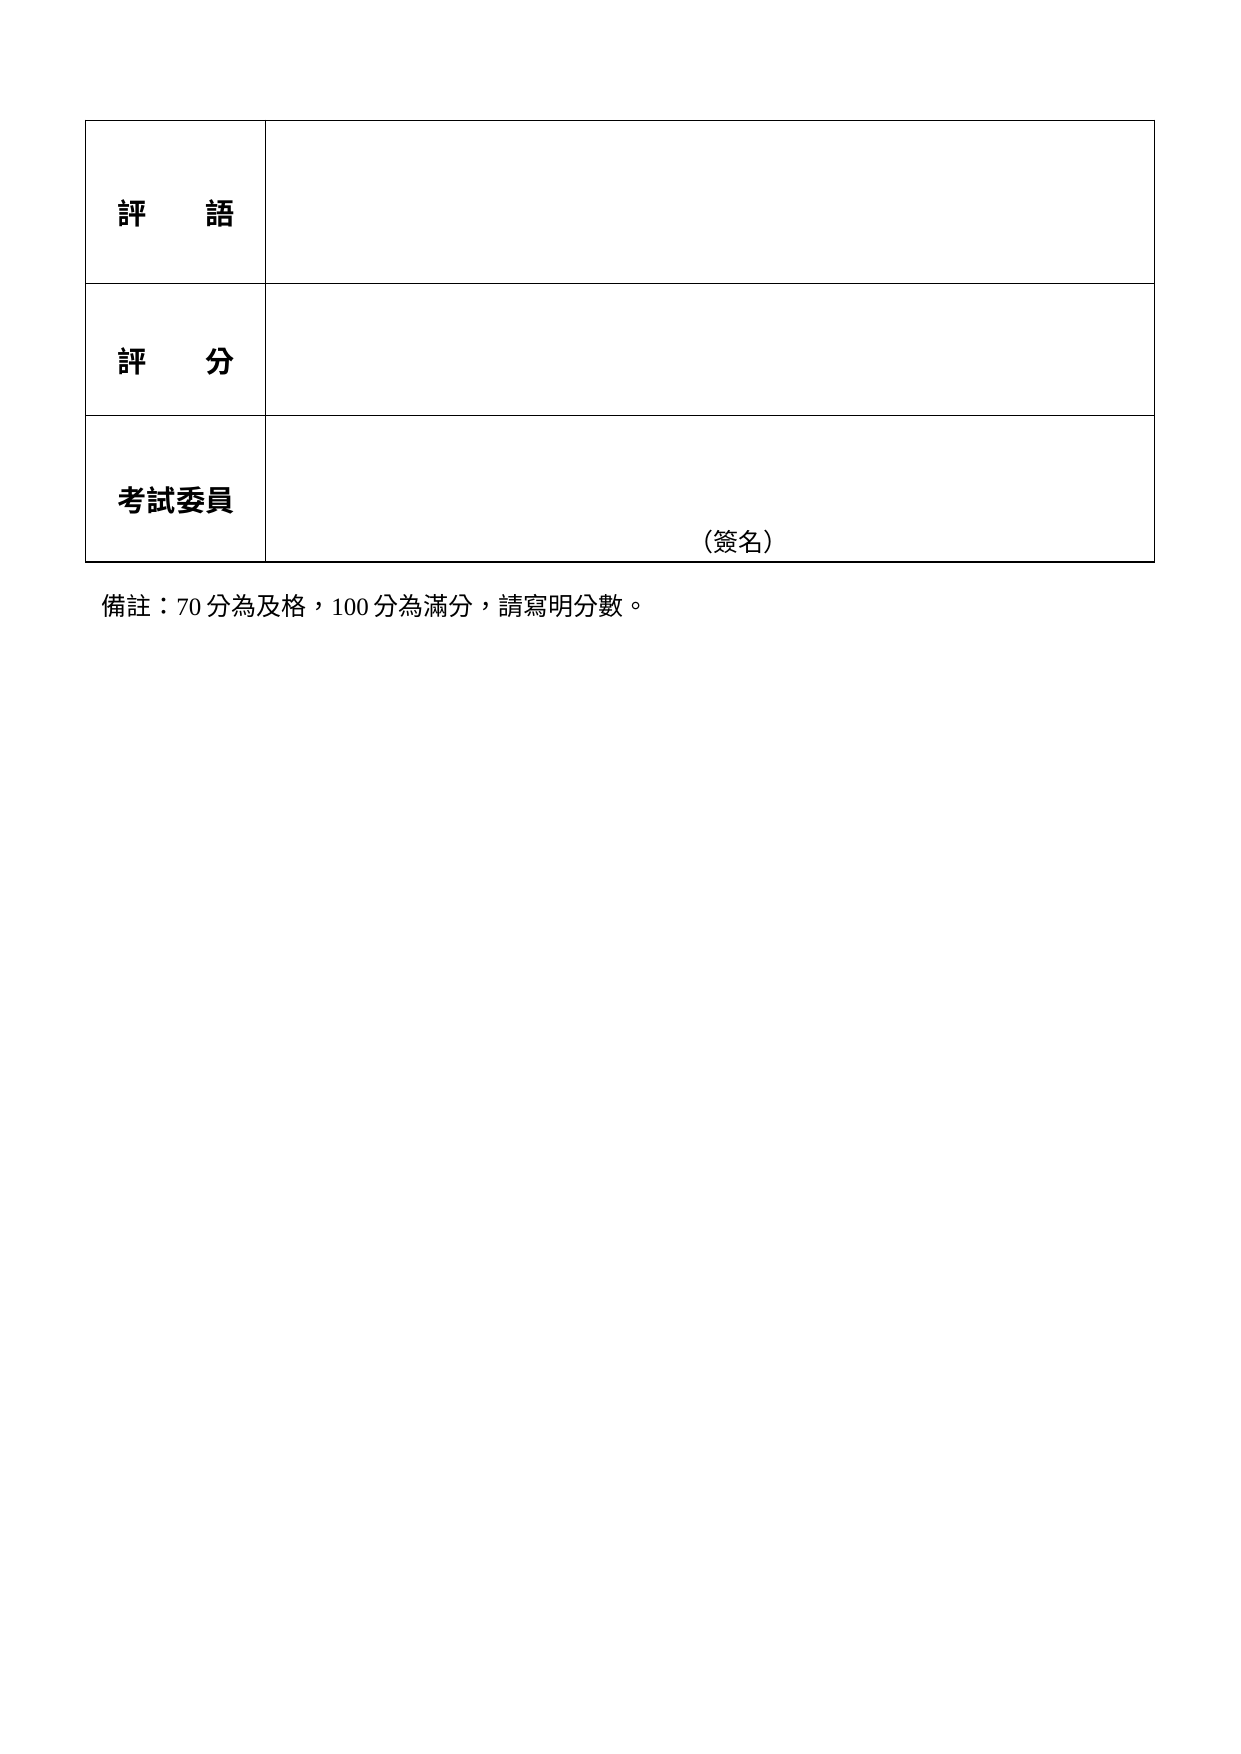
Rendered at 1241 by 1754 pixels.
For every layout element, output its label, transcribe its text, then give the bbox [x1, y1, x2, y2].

table_cell [266, 121, 1154, 283]
table_cell 考試委員 [86, 416, 265, 561]
table_cell 評 語 [86, 121, 265, 283]
table_cell [266, 284, 1154, 415]
text 備註：70分為及格，100分為滿分，請寫明分數。 [89, 563, 1152, 625]
table_cell 評 分 [86, 284, 265, 415]
table_cell （簽名） [266, 416, 1154, 561]
